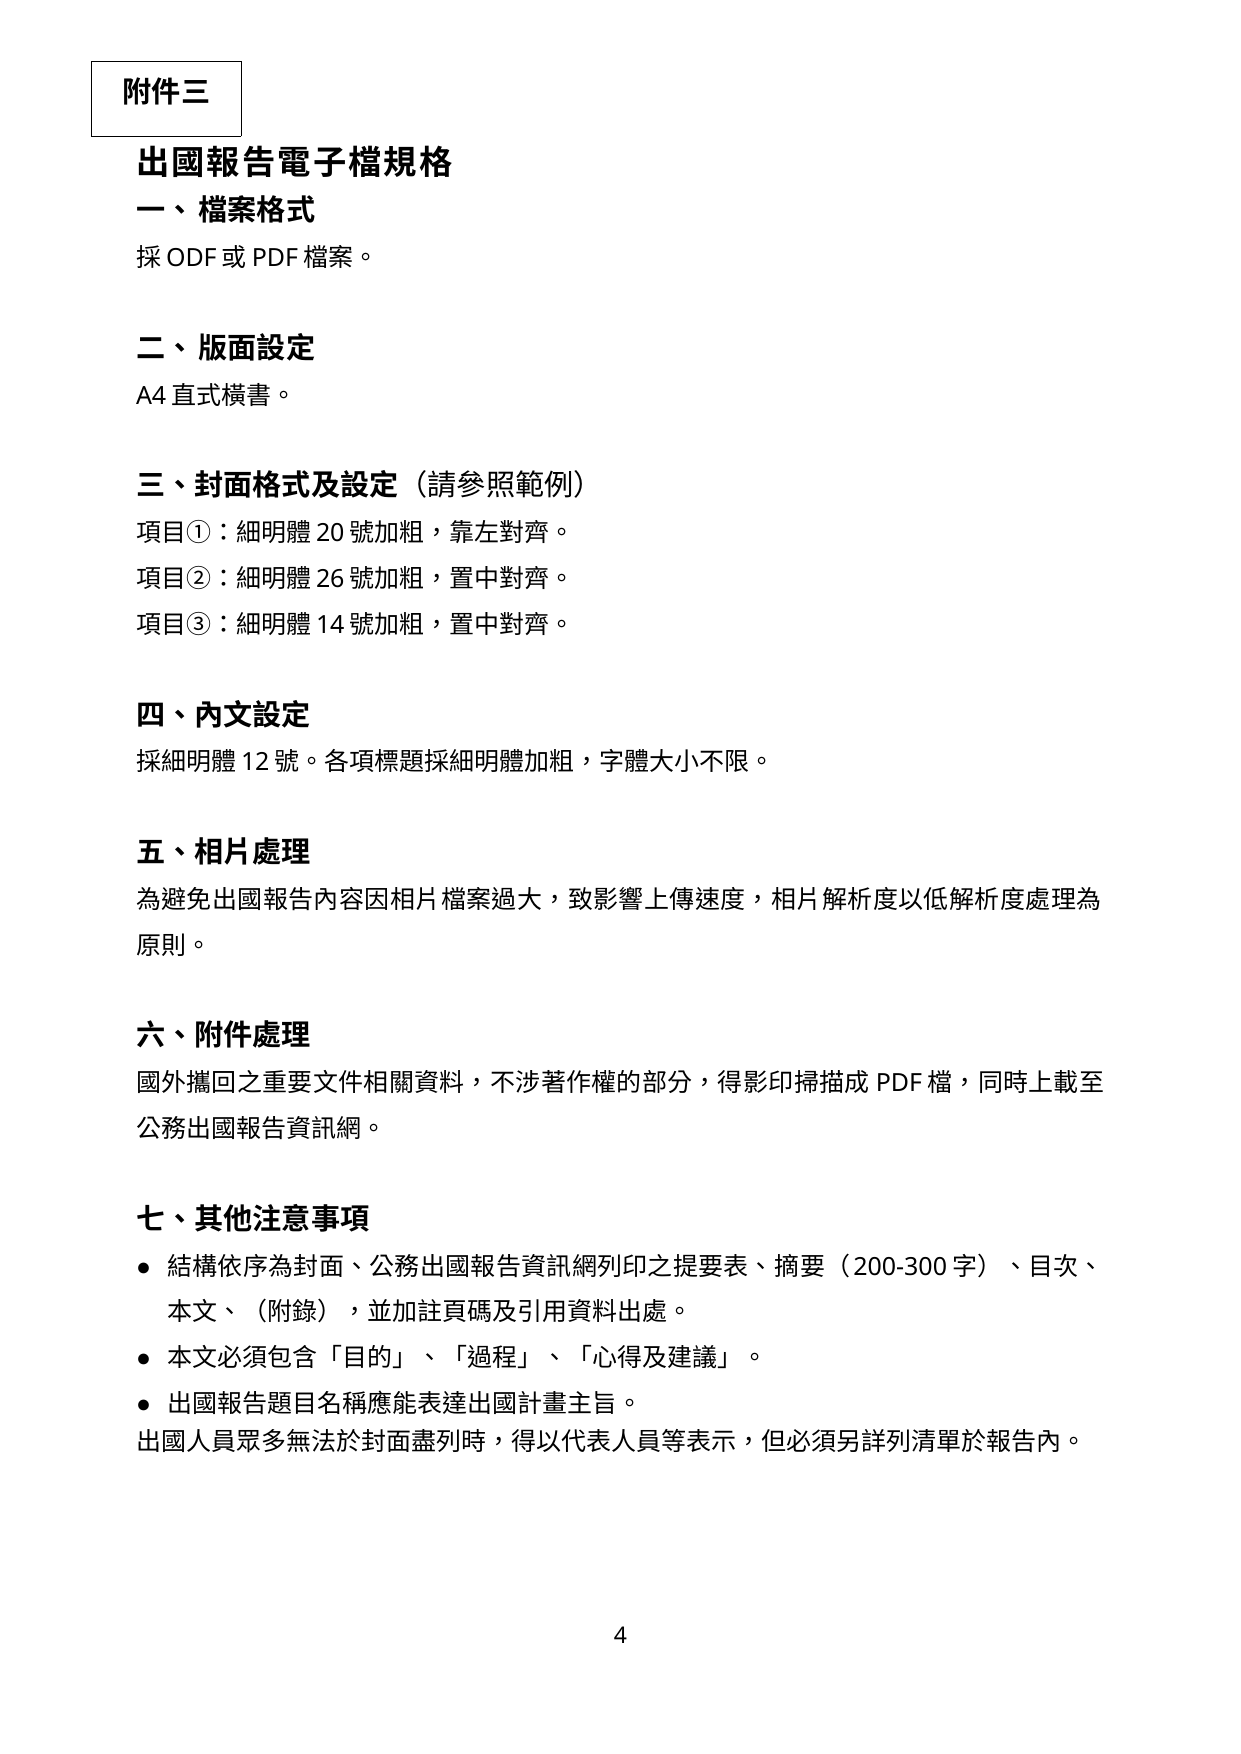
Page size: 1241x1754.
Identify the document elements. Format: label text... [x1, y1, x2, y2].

text 國外攜回之重要文件相關資料，不涉著作權的部分，得影印掃描成PDF檔，同時上載至公務出國報告資訊網。 [136, 1055, 1104, 1147]
list 結構依序為封面、公務出國報告資訊網列印之提要表、摘要（200-300字）、目次、本文、（附錄），並加註頁碼及引用資料出處。 [136, 1238, 1104, 1330]
text 項目②：細明體26號加粗，置中對齊。 [136, 551, 1104, 597]
text 附件三 [106, 68, 226, 111]
text 四、內文設定 [136, 688, 1104, 734]
text 出國報告電子檔規格 [136, 136, 1104, 184]
text 採ODF或PDF檔案。 [136, 230, 1104, 276]
list 檔案格式 [136, 184, 1104, 230]
list 本文必須包含「目的」、「過程」、「心得及建議」。 [136, 1330, 1104, 1376]
text 出國人員眾多無法於封面盡列時，得以代表人員等表示，但必須另詳列清單於報告內。 [136, 1422, 1104, 1458]
text 項目③：細明體14號加粗，置中對齊。 [136, 597, 1104, 642]
text 六、附件處理 [136, 1009, 1104, 1055]
text 七、其他注意事項 [136, 1192, 1104, 1238]
text 為避免出國報告內容因相片檔案過大，致影響上傳速度，相片解析度以低解析度處理為原則。 [136, 872, 1104, 963]
text A4直式橫書。 [136, 367, 1104, 413]
text 項目①：細明體20號加粗，靠左對齊。 [136, 505, 1104, 551]
text 三、封面格式及設定（請參照範例） [136, 459, 1104, 505]
list 出國報告題目名稱應能表達出國計畫主旨。 [136, 1376, 1104, 1422]
text 五、相片處理 [136, 826, 1104, 872]
list 版面設定 [136, 322, 1104, 367]
text 採細明體12號。各項標題採細明體加粗，字體大小不限。 [136, 734, 1104, 780]
